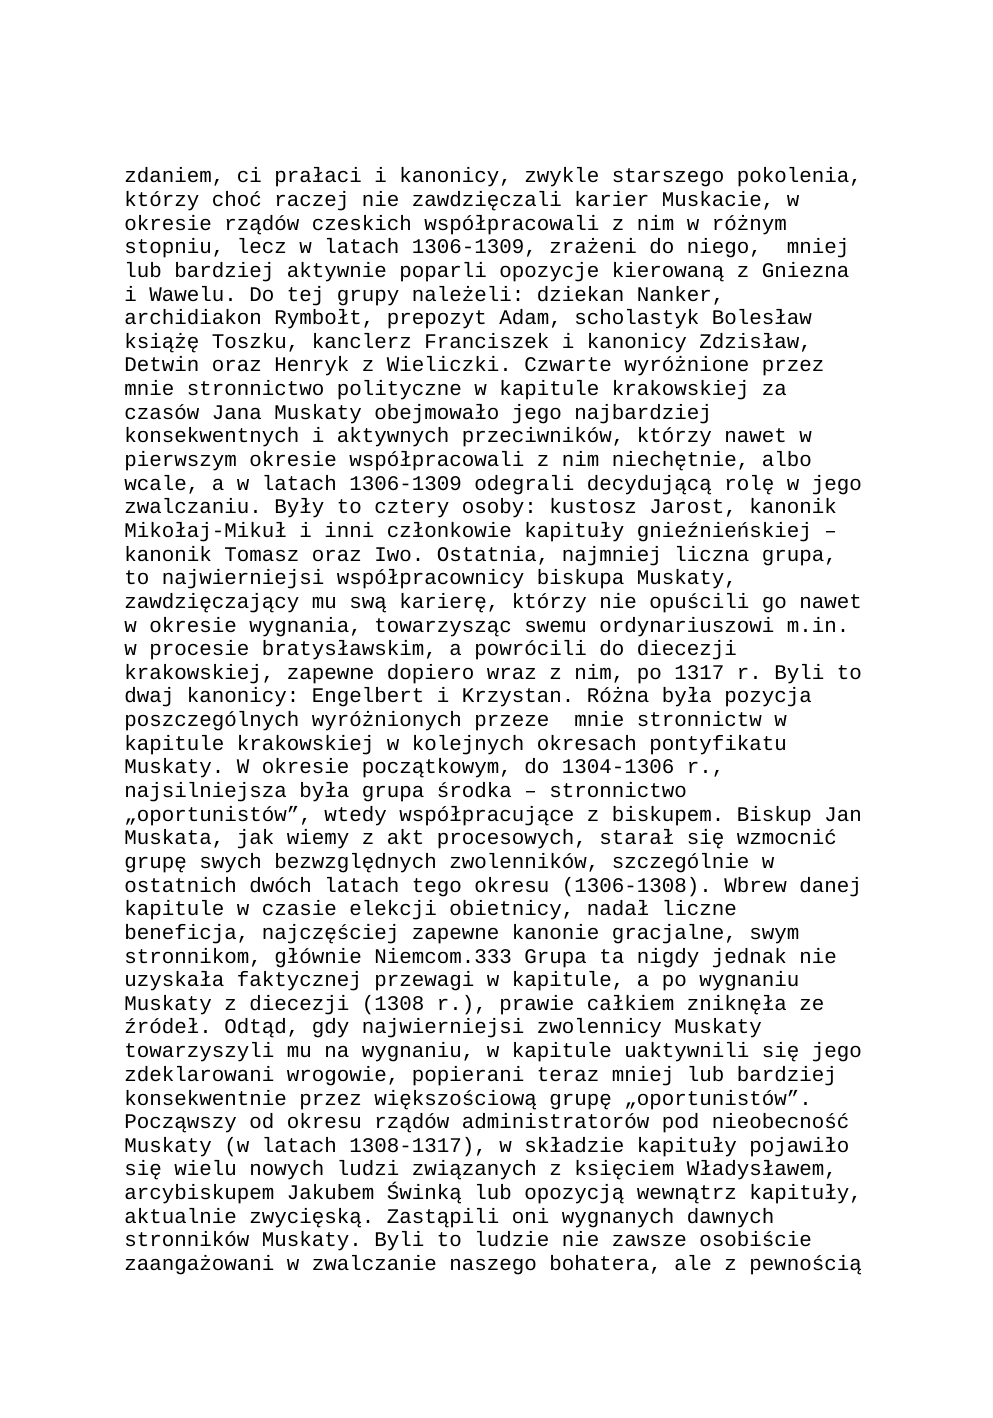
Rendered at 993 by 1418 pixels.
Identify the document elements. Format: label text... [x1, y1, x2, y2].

text zdaniem, ci prałaci i kanonicy, zwykle starszego pokolenia, którzy choć raczej nie zawdzięczali karier Muskacie, w okresie rządów czeskich współpracowali z nim w różnym stopniu, lecz w latach 1306-1309, zrażeni do niego, mniej lub bardziej aktywnie poparli opozycje kierowaną z Gniezna i Wawelu. Do tej grupy należeli: dziekan Nanker, archidiakon Rymbołt, prepozyt Adam, scholastyk Bolesław książę Toszku, kanclerz Franciszek i kanonicy Zdzisław, Detwin oraz Henryk z Wieliczki. Czwarte wyróżnione przez mnie stronnictwo polityczne w kapitule krakowskiej za czasów Jana Muskaty obejmowało jego najbardziej konsekwentnych i aktywnych przeciwników, którzy nawet w pierwszym okresie współpracowali z nim niechętnie, albo wcale, a w latach 1306-1309 odegrali decydującą rolę w jego zwalczaniu. Były to cztery osoby: kustosz Jarost, kanonik Mikołaj-Mikuł i inni członkowie kapituły gnieźnieńskiej – kanonik Tomasz oraz Iwo. Ostatnia, najmniej liczna grupa, to najwierniejsi współpracownicy biskupa Muskaty, zawdzięczający mu swą karierę, którzy nie opuścili go nawet w okresie wygnania, towarzysząc swemu ordynariuszowi m.in. w procesie bratysławskim, a powrócili do diecezji krakowskiej, zapewne dopiero wraz z nim, po 1317 r. Byli to dwaj kanonicy: Engelbert i Krzystan. Różna była pozycja poszczególnych wyróżnionych przeze mnie stronnictw w kapitule krakowskiej w kolejnych okresach pontyfikatu Muskaty. W okresie początkowym, do 1304-1306 r., najsilniejsza była grupa środka – stronnictwo „oportunistów”, wtedy współpracujące z biskupem. Biskup Jan Muskata, jak wiemy z akt procesowych, starał się wzmocnić grupę swych bezwzględnych zwolenników, szczególnie w ostatnich dwóch latach tego okresu (1306-1308). Wbrew danej kapitule w czasie elekcji obietnicy, nadał liczne beneficja, najczęściej zapewne kanonie gracjalne, swym stronnikom, głównie Niemcom.333 Grupa ta nigdy jednak nie uzyskała faktycznej przewagi w kapitule, a po wygnaniu Muskaty z diecezji (1308 r.), prawie całkiem zniknęła ze źródeł. Odtąd, gdy najwierniejsi zwolennicy Muskaty towarzyszyli mu na wygnaniu, w kapitule uaktywnili się jego zdeklarowani wrogowie, popierani teraz mniej lub bardziej konsekwentnie przez większościową grupę „oportunistów”. Począwszy od okresu rządów administratorów pod nieobecność Muskaty (w latach 1308-1317), w składzie kapituły pojawiło się wielu nowych ludzi związanych z księciem Władysławem, arcybiskupem Jakubem Świnką lub opozycją wewnątrz kapituły, aktualnie zwycięską. Zastąpili oni wygnanych dawnych stronników Muskaty. Byli to ludzie nie zawsze osobiście zaangażowani w zwalczanie naszego bohatera, ale z pewnością [124, 165, 868, 1277]
